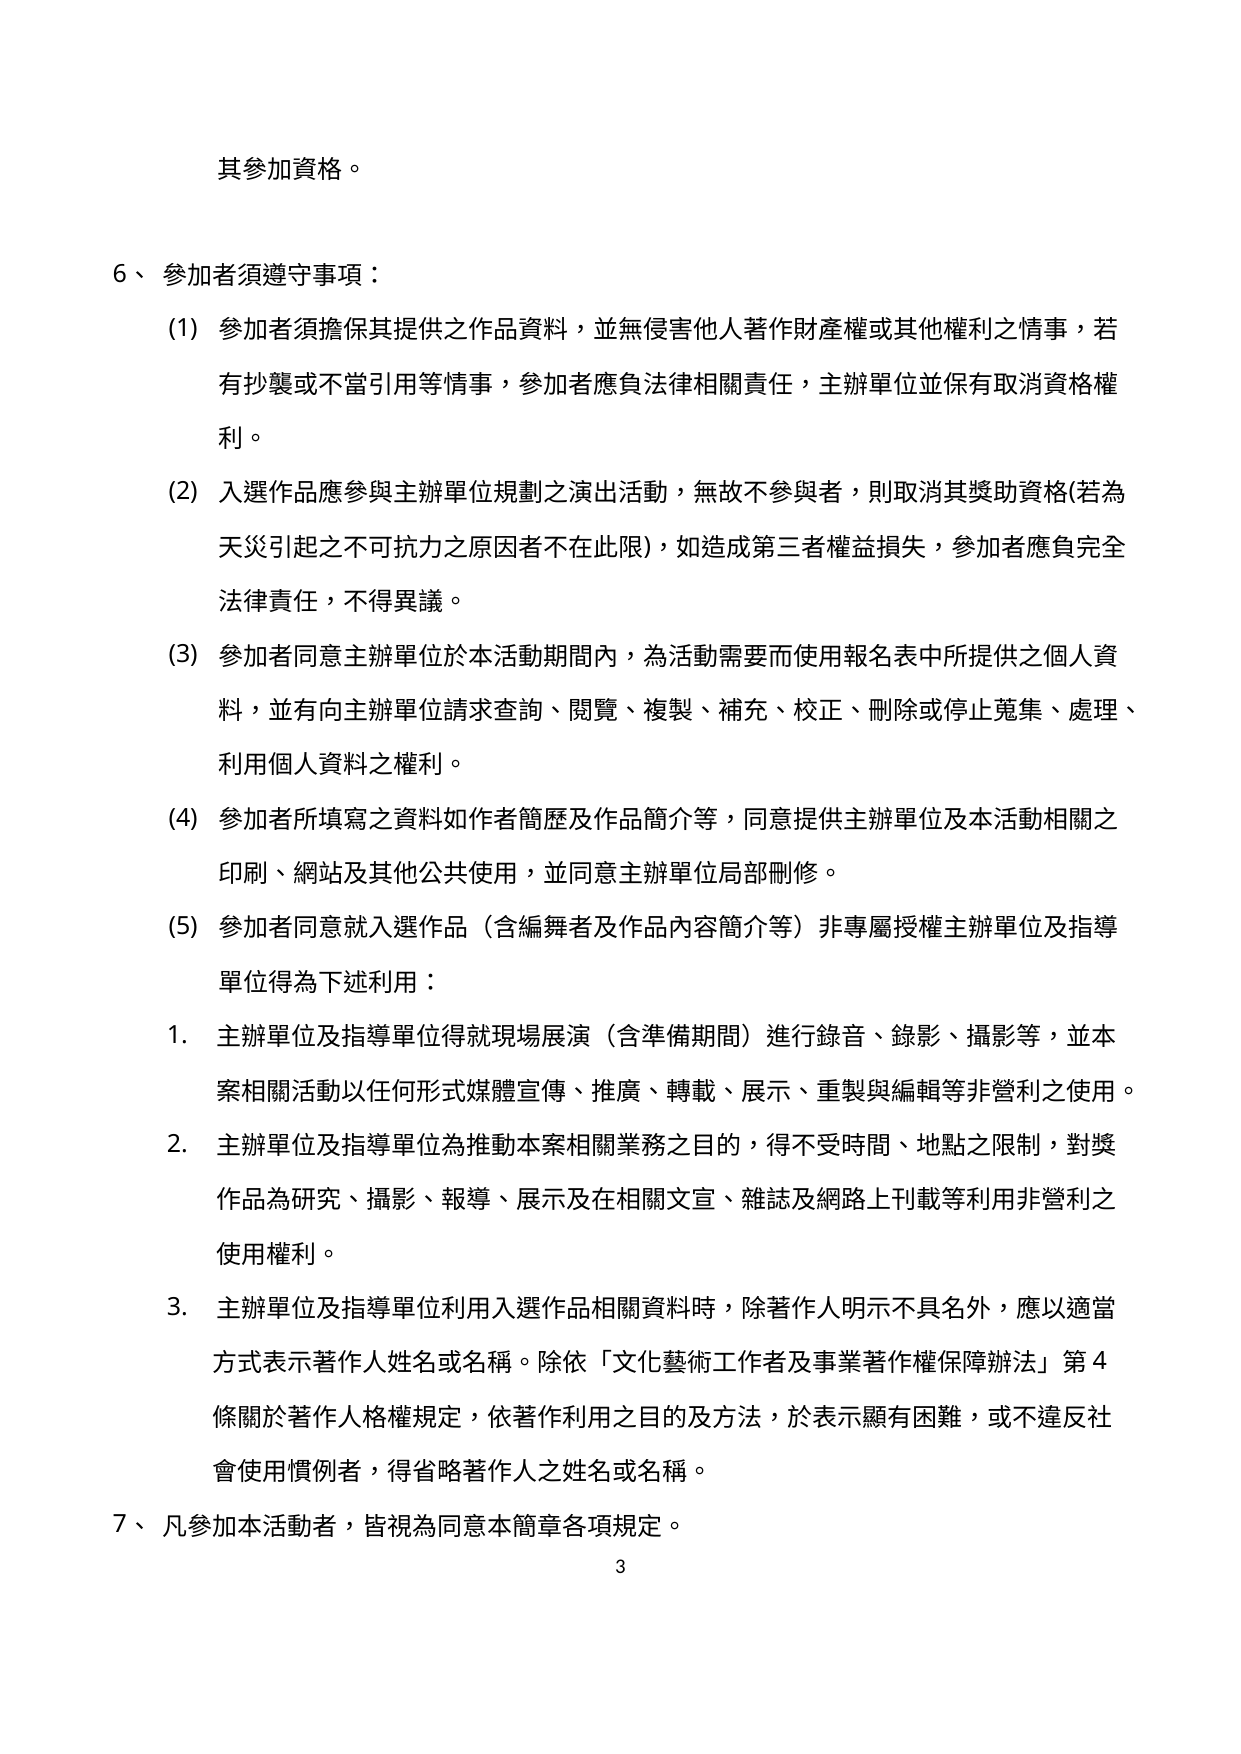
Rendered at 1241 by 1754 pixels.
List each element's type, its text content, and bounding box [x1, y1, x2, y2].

list 其參加資格。 [167, 150, 1128, 186]
list 主辦單位及指導單位得就現場展演（含準備期間）進行錄音、錄影、攝影等，並本案相關活動以任何形式媒體宣傳、推廣、轉載、展示、重製與編輯等非營利之使用。 [167, 1017, 1128, 1107]
list 參加者所填寫之資料如作者簡歷及作品簡介等，同意提供主辦單位及本活動相關之印刷、網站及其他公共使用，並同意主辦單位局部刪修。 [168, 799, 1128, 890]
list 凡參加本活動者，皆視為同意本簡章各項規定。 [112, 1506, 1128, 1542]
list 參加者須擔保其提供之作品資料，並無侵害他人著作財產權或其他權利之情事，若有抄襲或不當引用等情事，參加者應負法律相關責任，主辦單位並保有取消資格權利。 [168, 310, 1128, 455]
list 參加者同意主辦單位於本活動期間內，為活動需要而使用報名表中所提供之個人資料，並有向主辦單位請求查詢、閱覽、複製、補充、校正、刪除或停止蒐集、處理、利用個人資料之權利。 [168, 636, 1128, 781]
list 主辦單位及指導單位利用入選作品相關資料時，除著作人明示不具名外，應以適當 [167, 1288, 1128, 1325]
list 入選作品應參與主辦單位規劃之演出活動，無故不參與者，則取消其獎助資格(若為天災引起之不可抗力之原因者不在此限)，如造成第三者權益損失，參加者應負完全法律責任，不得異議。 [168, 473, 1128, 618]
list 主辦單位及指導單位為推動本案相關業務之目的，得不受時間、地點之限制，對獎作品為研究、攝影、報導、展示及在相關文宣、雜誌及網路上刊載等利用非營利之使用權利。 [167, 1125, 1128, 1270]
list 參加者須遵守事項： [112, 255, 1128, 292]
subtitle 方式表示著作人姓名或名稱。除依「文化藝術工作者及事業著作權保障辦法」第4條關於著作人格權規定，依著作利用之目的及方法，於表示顯有困難，或不違反社會使用慣例者，得省略著作人之姓名或名稱。 [212, 1343, 1128, 1488]
list 參加者同意就入選作品（含編舞者及作品內容簡介等）非專屬授權主辦單位及指導單位得為下述利用： [168, 908, 1128, 998]
